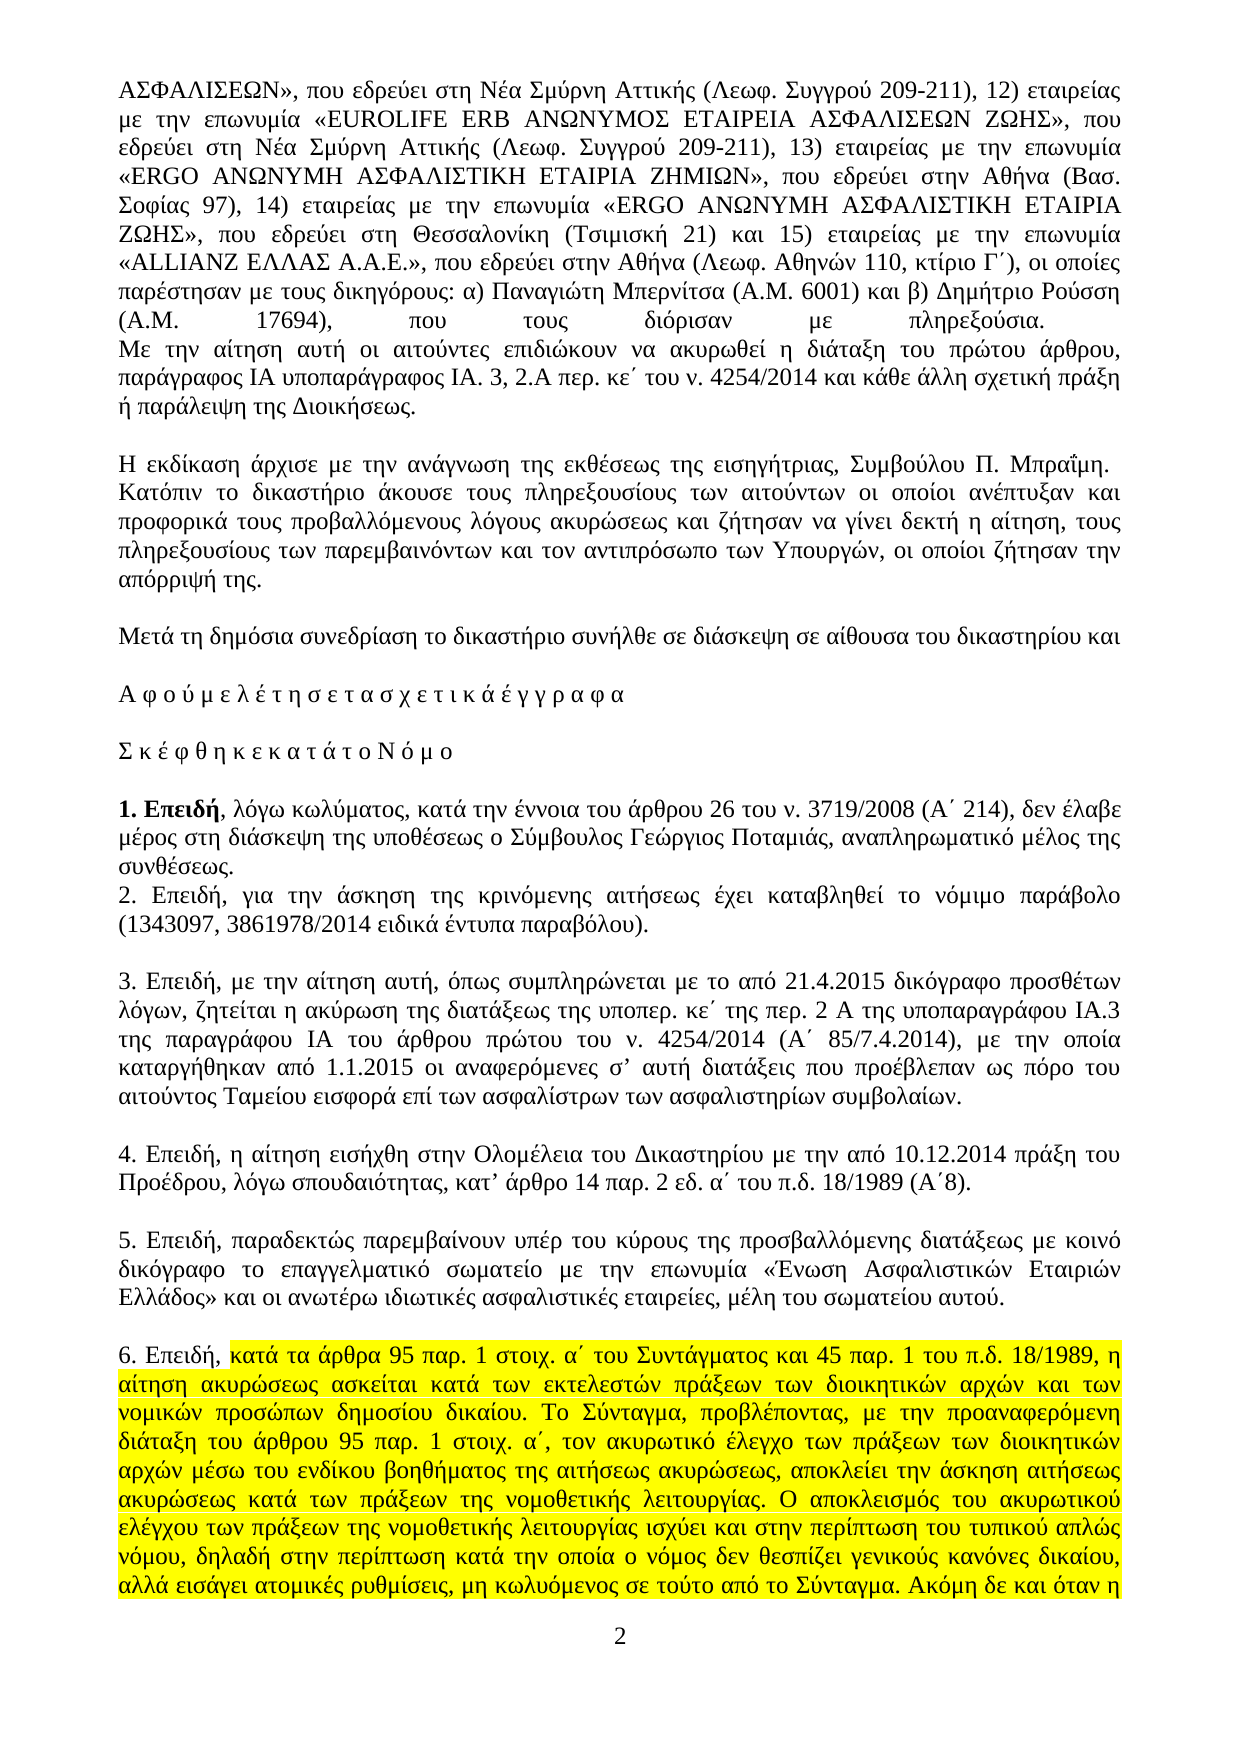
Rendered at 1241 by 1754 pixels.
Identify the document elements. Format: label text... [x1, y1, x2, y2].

text ΑΣΦΑΛΙΣΕΩΝ», που εδρεύει στη Νέα Σμύρνη Αττικής (Λεωφ. Συγγρού 209-211), 12) εταιρείας με την επωνυμία «EUROLIFE ERB ΑΝΩΝΥΜΟΣ ΕΤΑΙΡΕΙΑ ΑΣΦΑΛΙΣΕΩΝ ΖΩΗΣ», που εδρεύει στη Νέα Σμύρνη Αττικής (Λεωφ. Συγγρού 209-211), 13) εταιρείας με την επωνυμία «ERGO ΑΝΩΝΥΜΗ ΑΣΦΑΛΙΣΤΙΚΗ ΕΤΑΙΡΙΑ ΖΗΜΙΩΝ», που εδρεύει στην Αθήνα (Βασ. Σοφίας 97), 14) εταιρείας με την επωνυμία «ERGO ΑΝΩΝΥΜΗ ΑΣΦΑΛΙΣΤΙΚΗ ΕΤΑΙΡΙΑ ΖΩΗΣ», που εδρεύει στη Θεσσαλονίκη (Τσιμισκή 21) και 15) εταιρείας με την επωνυμία «ALLIANZ ΕΛΛΑΣ Α.Α.Ε.», που εδρεύει στην Αθήνα (Λεωφ. Αθηνών 110, κτίριο Γ΄), οι οποίες παρέστησαν με τους δικηγόρους: α) Παναγιώτη Μπερνίτσα (Α.Μ. 6001) και β) Δημήτριο Ρούσση (Α.Μ. 17694), που τους διόρισαν με πληρεξούσια. Με την αίτηση αυτή οι αιτούντες επιδιώκουν να ακυρωθεί η διάταξη του πρώτου άρθρου, παράγραφος ΙΑ υποπαράγραφος ΙΑ. 3, 2.Α περ. κε΄ του ν. 4254/2014 και κάθε άλλη σχετική πράξη ή παράλειψη της Διοικήσεως. [118, 75, 1122, 420]
text 5. Επειδή, παραδεκτώς παρεμβαίνουν υπέρ του κύρους της προσβαλλόμενης διατάξεως με κοινό δικόγραφο το επαγγελματικό σωματείο με την επωνυμία «Ένωση Ασφαλιστικών Εταιριών Ελλάδος» και οι ανωτέρω ιδιωτικές ασφαλιστικές εταιρείες, μέλη του σωματείου αυτού. [118, 1196, 1122, 1311]
text 4. Eπειδή, η αίτηση εισήχθη στην Ολομέλεια του Δικαστηρίου με την από 10.12.2014 πράξη του Προέδρου, λόγω σπουδαιότητας, κατ’ άρθρο 14 παρ. 2 εδ. α΄ του π.δ. 18/1989 (Α΄8). [118, 1110, 1122, 1196]
text 1. Επειδή, λόγω κωλύματος, κατά την έννοια του άρθρου 26 του ν. 3719/2008 (Α΄ 214), δεν έλαβε μέρος στη διάσκεψη της υποθέσεως ο Σύμβουλος Γεώργιος Ποταμιάς, αναπληρωματικό μέλος της συνθέσεως. 2. Επειδή, για την άσκηση της κρινόμενης αιτήσεως έχει καταβληθεί το νόμιμο παράβολο (1343097, 3861978/2014 ειδικά έντυπα παραβόλου). [118, 765, 1122, 937]
text Η εκδίκαση άρχισε με την ανάγνωση της εκθέσεως της εισηγήτριας, Συμβούλου Π. Μπραΐμη. Κατόπιν το δικαστήριο άκουσε τους πληρεξουσίους των αιτούντων οι οποίοι ανέπτυξαν και προφορικά τους προβαλλόμενους λόγους ακυρώσεως και ζήτησαν να γίνει δεκτή η αίτηση, τους πληρεξουσίους των παρεμβαινόντων και τον αντιπρόσωπο των Υπουργών, οι οποίοι ζήτησαν την απόρριψή της. [118, 420, 1122, 592]
text 6. Επειδή, κατά τα άρθρα 95 παρ. 1 στοιχ. α΄ του Συντάγματος και 45 παρ. 1 του π.δ. 18/1989, η αίτηση ακυρώσεως ασκείται κατά των εκτελεστών πράξεων των διοικητικών αρχών και των νομικών προσώπων δημοσίου δικαίου. Το Σύνταγμα, προβλέποντας, με την προαναφερόμενη διάταξη του άρθρου 95 παρ. 1 στοιχ. α΄, τον ακυρωτικό έλεγχο των πράξεων των διοικητικών αρχών μέσω του ενδίκου βοηθήματος της αιτήσεως ακυρώσεως, αποκλείει την άσκηση αιτήσεως ακυρώσεως κατά των πράξεων της νομοθετικής λειτουργίας. Ο αποκλεισμός του ακυρωτικού ελέγχου των πράξεων της νομοθετικής λειτουργίας ισχύει και στην περίπτωση του τυπικού απλώς νόμου, δηλαδή στην περίπτωση κατά την οποία ο νόμος δεν θεσπίζει γενικούς κανόνες δικαίου, αλλά εισάγει ατομικές ρυθμίσεις, μη κωλυόμενος σε τούτο από το Σύνταγμα. Ακόμη δε και όταν η [118, 1311, 1122, 1599]
text Μετά τη δημόσια συνεδρίαση το δικαστήριο συνήλθε σε διάσκεψη σε αίθουσα του δικαστηρίου και [118, 592, 1122, 650]
text Σ κ έ φ θ η κ ε κ α τ ά τ ο Ν ό μ ο [118, 707, 1122, 765]
text 3. Eπειδή, με την αίτηση αυτή, όπως συμπληρώνεται με το από 21.4.2015 δικόγραφο προσθέτων λόγων, ζητείται η ακύρωση της διατάξεως της υποπερ. κε΄ της περ. 2 Α της υποπαραγράφου ΙΑ.3 της παραγράφου ΙΑ του άρθρου πρώτου του ν. 4254/2014 (Α΄ 85/7.4.2014), με την οποία καταργήθηκαν από 1.1.2015 οι αναφερόμενες σ’ αυτή διατάξεις που προέβλεπαν ως πόρο του αιτούντος Ταμείου εισφορά επί των ασφαλίστρων των ασφαλιστηρίων συμβολαίων. [118, 937, 1122, 1110]
text Α φ ο ύ μ ε λ έ τ η σ ε τ α σ χ ε τ ι κ ά έ γ γ ρ α φ α [118, 650, 1122, 707]
